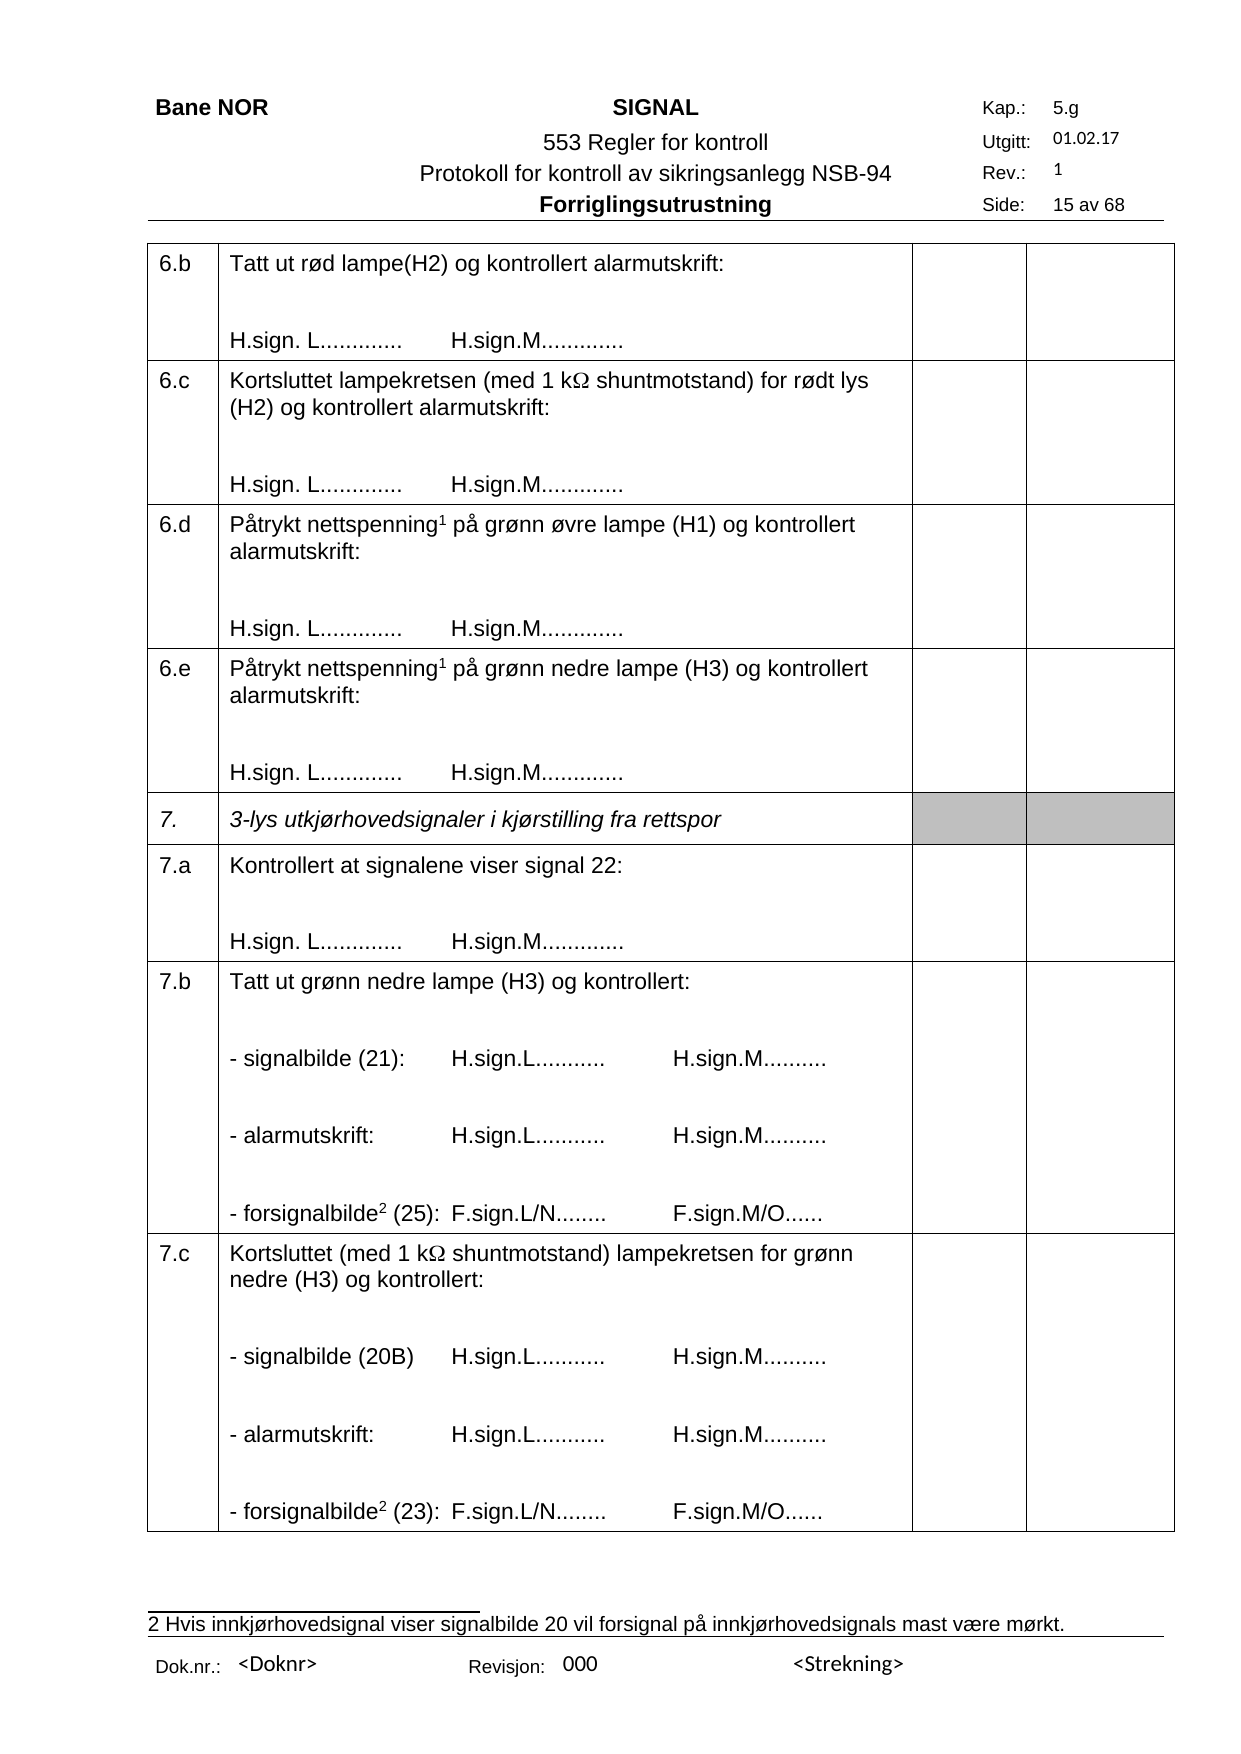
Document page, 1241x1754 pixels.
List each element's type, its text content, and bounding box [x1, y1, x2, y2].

table_cell [913, 649, 1026, 792]
table_cell [913, 793, 1026, 844]
table_cell Kortsluttet lampekretsen (med 1 k shuntmotstand) for rødt lys (H2) og kontrollert alarmutskrift: H.sign. L............. H.sign.M............. [219, 361, 912, 504]
table_cell 3-lys utkjørhovedsignaler i kjørstilling fra rettspor [219, 793, 912, 844]
table_cell [1027, 793, 1174, 844]
table_cell 7.c [148, 1234, 218, 1531]
table_cell [913, 962, 1026, 1233]
table_cell 6.e [148, 649, 218, 792]
table_cell [913, 505, 1026, 648]
table_cell Tatt ut rød lampe(H2) og kontrollert alarmutskrift: H.sign. L............. H.sign.M............. [219, 244, 912, 360]
table_cell [1027, 1234, 1174, 1531]
table_cell 7.b [148, 962, 218, 1233]
table_cell 6.d [148, 505, 218, 648]
table_cell Tatt ut grønn nedre lampe (H3) og kontrollert: - signalbilde (21): H.sign.L........... H.sign.M.......... - alarmutskrift: H.sign.L........... H.sign.M.......... - forsignalbilde (25): F.sign.L/N........ F.sign.M/O...... [219, 962, 912, 1233]
table_cell [913, 845, 1026, 961]
table_cell 6.c [148, 361, 218, 504]
table_cell 7.a [148, 845, 218, 961]
table_cell 7. [148, 793, 218, 844]
table_cell [1027, 505, 1174, 648]
table_cell Påtrykt nettspenning1 på grønn nedre lampe (H3) og kontrollert alarmutskrift: H.sign. L............. H.sign.M............. [219, 649, 912, 792]
table_cell [1027, 361, 1174, 504]
table_cell [1027, 649, 1174, 792]
table_cell Kortsluttet (med 1 k shuntmotstand) lampekretsen for grønn nedre (H3) og kontrollert: - signalbilde (20B) H.sign.L........... H.sign.M.......... - alarmutskrift: H.sign.L........... H.sign.M.......... - forsignalbilde2 (23): F.sign.L/N........ F.sign.M/O...... [219, 1234, 912, 1531]
table_cell [1027, 962, 1174, 1233]
table_cell [1027, 845, 1174, 961]
table_cell [913, 361, 1026, 504]
table_cell [913, 244, 1026, 360]
table_cell [913, 1234, 1026, 1531]
table_cell Kontrollert at signalene viser signal 22: H.sign. L............. H.sign.M............. [219, 845, 912, 961]
table_cell Påtrykt nettspenning1 på grønn øvre lampe (H1) og kontrollert alarmutskrift: H.sign. L............. H.sign.M............. [219, 505, 912, 648]
table_cell 6.b [148, 244, 218, 360]
table_cell [1027, 244, 1174, 360]
